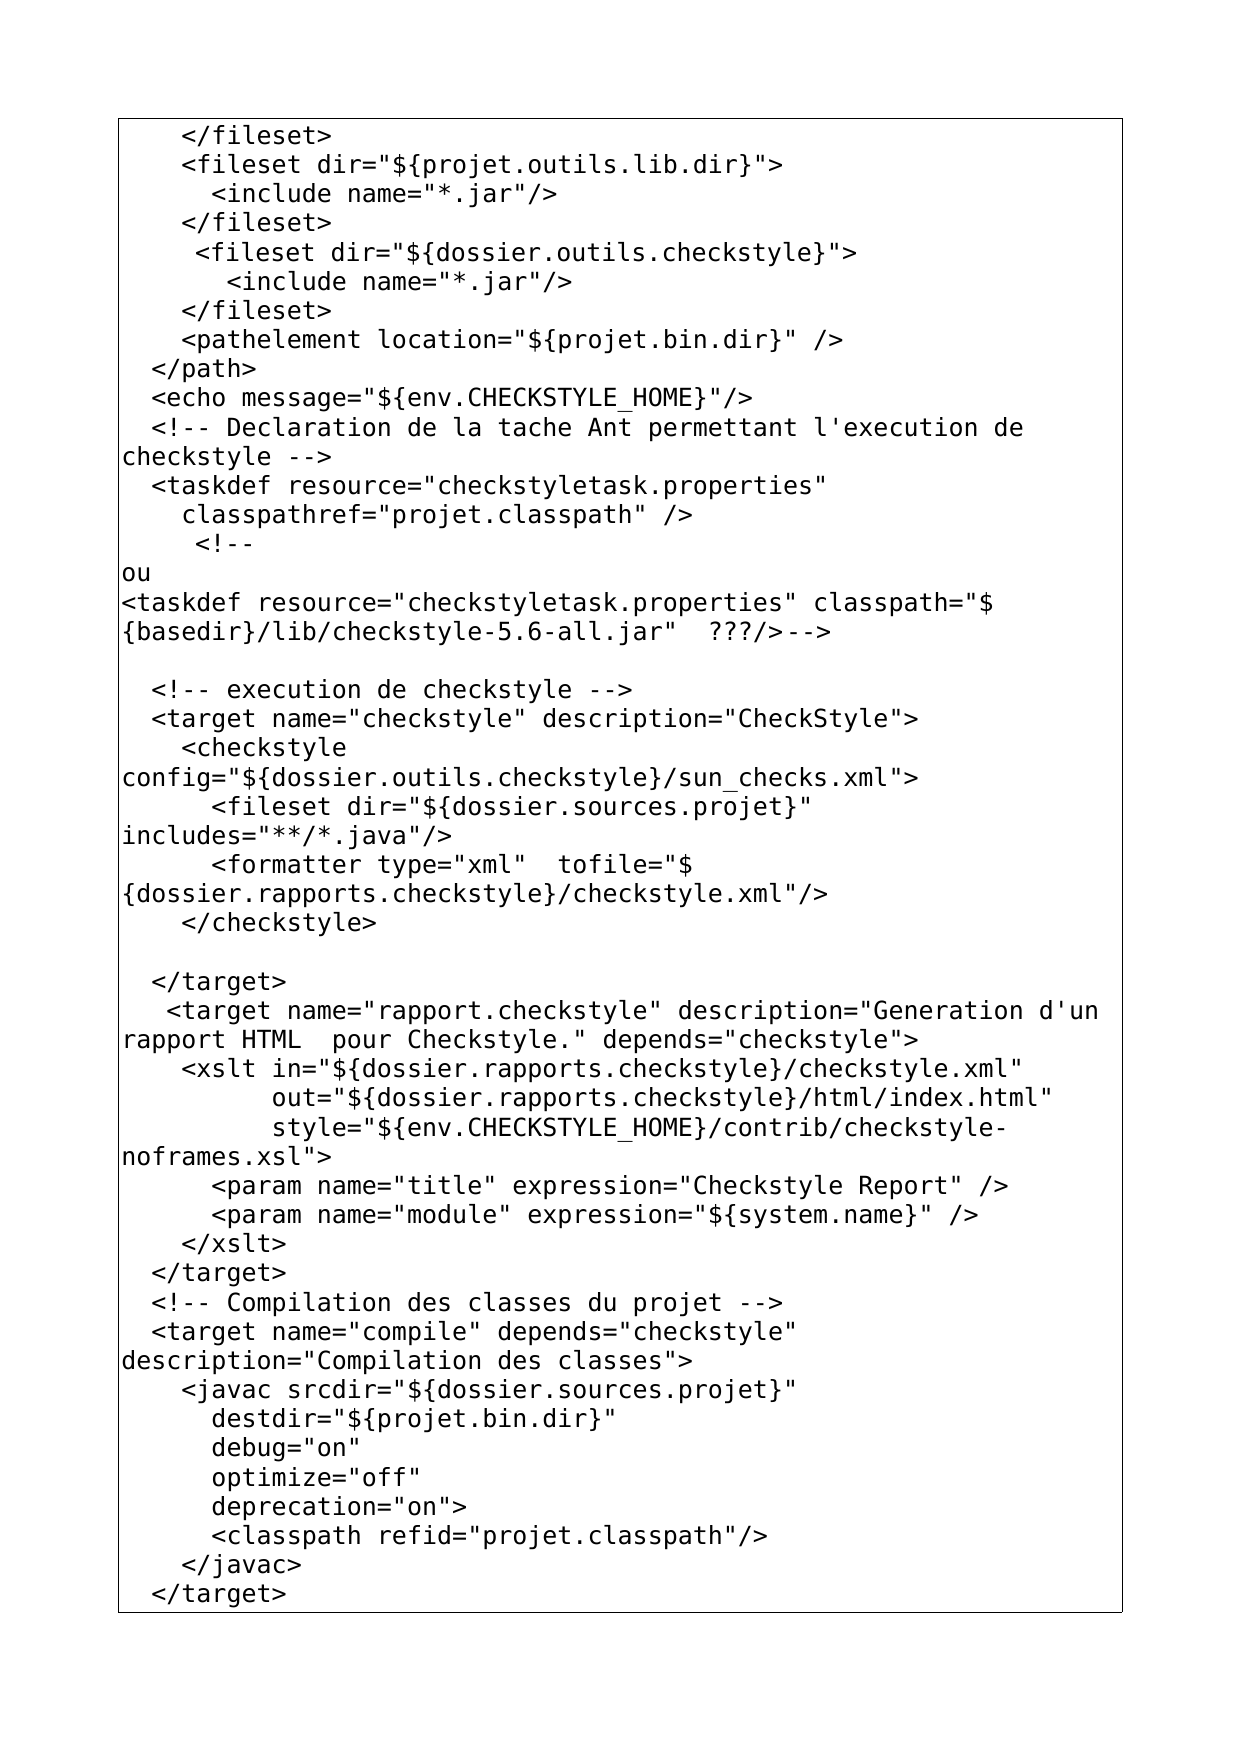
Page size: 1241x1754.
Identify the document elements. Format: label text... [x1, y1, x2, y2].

table_header </fileset> <fileset dir="${projet.outils.lib.dir}"> <include name="*.jar"/> </fileset> <fileset dir="${dossier.outils.checkstyle}"> <include name="*.jar"/> </fileset> <pathelement location="${projet.bin.dir}" /> </path> <echo message="${env.CHECKSTYLE_HOME}"/> <!-- Declaration de la tache Ant permettant l'execution de checkstyle --> <taskdef resource="checkstyletask.properties" classpathref="projet.classpath" /> <!-- ou <taskdef resource="checkstyletask.properties" classpath="${basedir}/lib/checkstyle-5.6-all.jar" ???/> --> <!-- execution de checkstyle --> <target name="checkstyle" description="CheckStyle"> <checkstyle config="${dossier.outils.checkstyle}/sun_checks.xml"> <fileset dir="${dossier.sources.projet}" includes="**/*.java"/> <formatter type="xml" tofile="${dossier.rapports.checkstyle}/checkstyle.xml"/> </checkstyle> </target> <target name="rapport.checkstyle" description="Generation d'un rapport HTML pour Checkstyle." depends="checkstyle"> <xslt in="${dossier.rapports.checkstyle}/checkstyle.xml" out="${dossier.rapports.checkstyle}/html/index.html" style="${env.CHECKSTYLE_HOME}/contrib/checkstyle-noframes.xsl"> <param name="title" expression="Checkstyle Report" /> <param name="module" expression="${system.name}" /> </xslt> </target> <!-- Compilation des classes du projet --> <target name="compile" depends="checkstyle" description="Compilation des classes"> <javac srcdir="${dossier.sources.projet}" destdir="${projet.bin.dir}" debug="on" optimize="off" deprecation="on"> <classpath refid="projet.classpath"/> </javac> </target> [119, 119, 1122, 1612]
